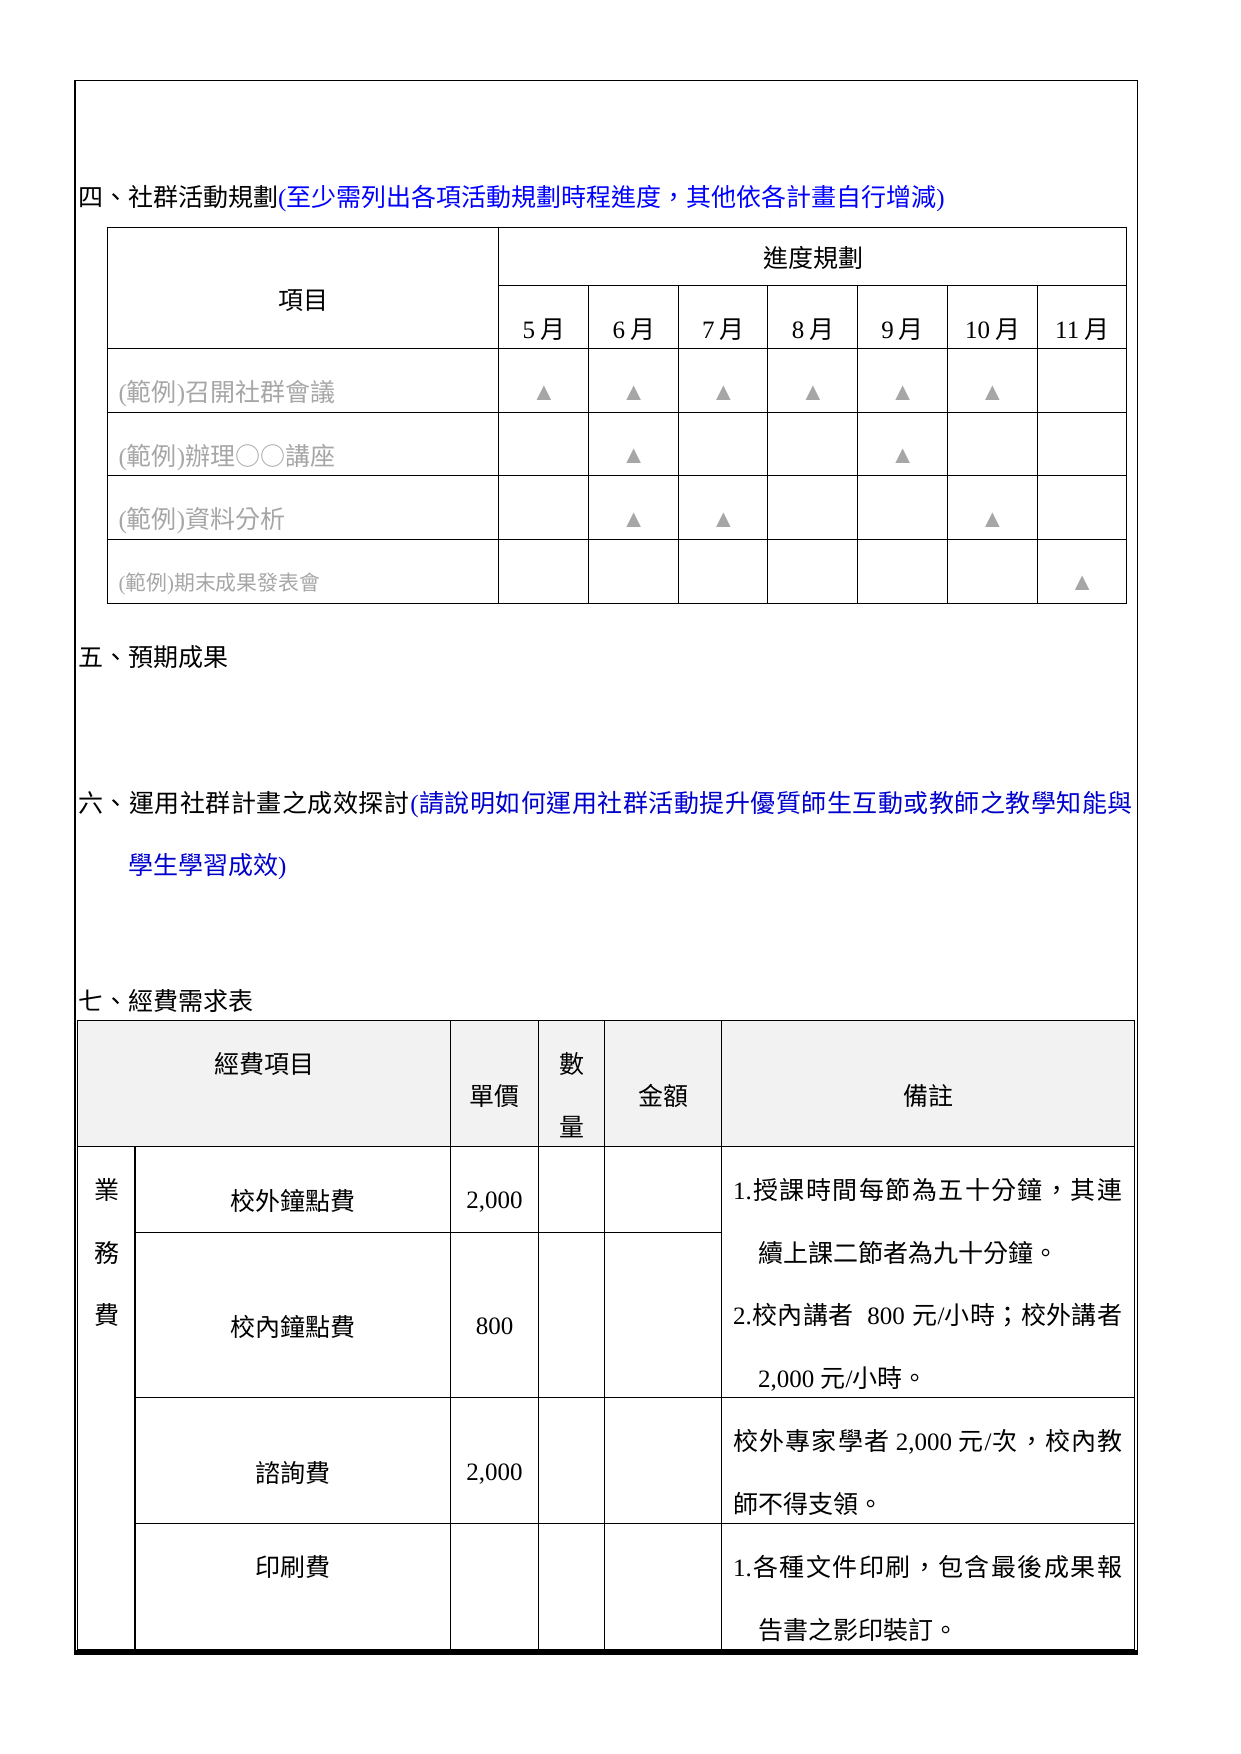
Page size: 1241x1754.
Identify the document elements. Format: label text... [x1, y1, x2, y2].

table_cell [768, 476, 857, 539]
table_cell [539, 1524, 604, 1649]
table_cell 業 務 費 [78, 1147, 134, 1649]
table_cell ▲ [858, 349, 947, 412]
table_cell ▲ [589, 349, 678, 412]
table_cell [499, 540, 588, 602]
table_cell (範例)召開社群會議 [108, 349, 498, 412]
table_cell 5月 [499, 286, 588, 348]
table_cell [605, 1398, 721, 1523]
table_cell ▲ [768, 349, 857, 412]
table_cell ▲ [948, 476, 1037, 539]
table_cell 校內鐘點費 [136, 1233, 450, 1397]
table_cell [948, 540, 1037, 602]
table_cell 10月 [948, 286, 1037, 348]
table_cell ▲ [679, 349, 767, 412]
table_cell [605, 1524, 721, 1649]
table_cell 1.各種文件印刷，包含最後成果報告書之影印裝訂。 [722, 1524, 1134, 1649]
table_cell [451, 1524, 538, 1649]
table_cell 印刷費 [136, 1524, 450, 1649]
table_cell [605, 1233, 721, 1397]
table_cell [499, 476, 588, 539]
table_cell ▲ [589, 476, 678, 539]
table_cell 6月 [589, 286, 678, 348]
table_cell [858, 476, 947, 539]
table_cell 1.授課時間每節為五十分鐘，其連續上課二節者為九十分鐘。 2.校內講者 800 元/小時；校外講者2,000 元/小時。 [722, 1147, 1134, 1397]
table_cell [1038, 349, 1126, 412]
table_cell [768, 540, 857, 602]
table_cell ▲ [499, 349, 588, 412]
table_cell 四、社群活動規劃(至少需列出各項活動規劃時程進度，其他依各計畫自行增減) 五、預期成果 六、運用社群計畫之成效探討(請說明如何運用社群活動提升優質師生互動或教師之教學知能與學生學習成效) 七、經費需求表 [76, 81, 1137, 1650]
table_cell 校外專家學者2,000元/次，校內教師不得支領。 [722, 1398, 1134, 1523]
table_cell ▲ [948, 349, 1037, 412]
table_cell ▲ [858, 413, 947, 475]
table_cell [768, 413, 857, 475]
table_cell [679, 540, 767, 602]
table_cell [539, 1147, 604, 1232]
table_cell (範例)辦理○○講座 [108, 413, 498, 475]
table_cell ▲ [679, 476, 767, 539]
table_cell 8月 [768, 286, 857, 348]
table_header 進度規劃 [499, 228, 1126, 285]
table_header 項目 [108, 228, 498, 348]
table_header 單價 [451, 1021, 538, 1146]
table_cell [858, 540, 947, 602]
table_cell [948, 413, 1037, 475]
table_header 經費項目 [78, 1021, 450, 1146]
table_header 數量 [539, 1021, 604, 1146]
table_cell 9月 [858, 286, 947, 348]
table_cell [1038, 476, 1126, 539]
table_cell ▲ [1038, 540, 1126, 602]
table_cell [499, 413, 588, 475]
table_cell [539, 1233, 604, 1397]
table_cell [1038, 413, 1126, 475]
table_cell 11月 [1038, 286, 1126, 348]
table_cell (範例)期末成果發表會 [108, 540, 498, 602]
table_cell [539, 1398, 604, 1523]
table_cell ▲ [589, 413, 678, 475]
table_cell [605, 1147, 721, 1232]
table_cell 諮詢費 [136, 1398, 450, 1523]
table_header 金額 [605, 1021, 721, 1146]
table_cell 2,000 [451, 1147, 538, 1232]
table_cell 校外鐘點費 [136, 1147, 450, 1232]
table_cell 7月 [679, 286, 767, 348]
table_cell 2,000 [451, 1398, 538, 1523]
table_cell [679, 413, 767, 475]
table_header 備註 [722, 1021, 1134, 1146]
table_cell 800 [451, 1233, 538, 1397]
table_cell [589, 540, 678, 602]
table_cell (範例)資料分析 [108, 476, 498, 539]
